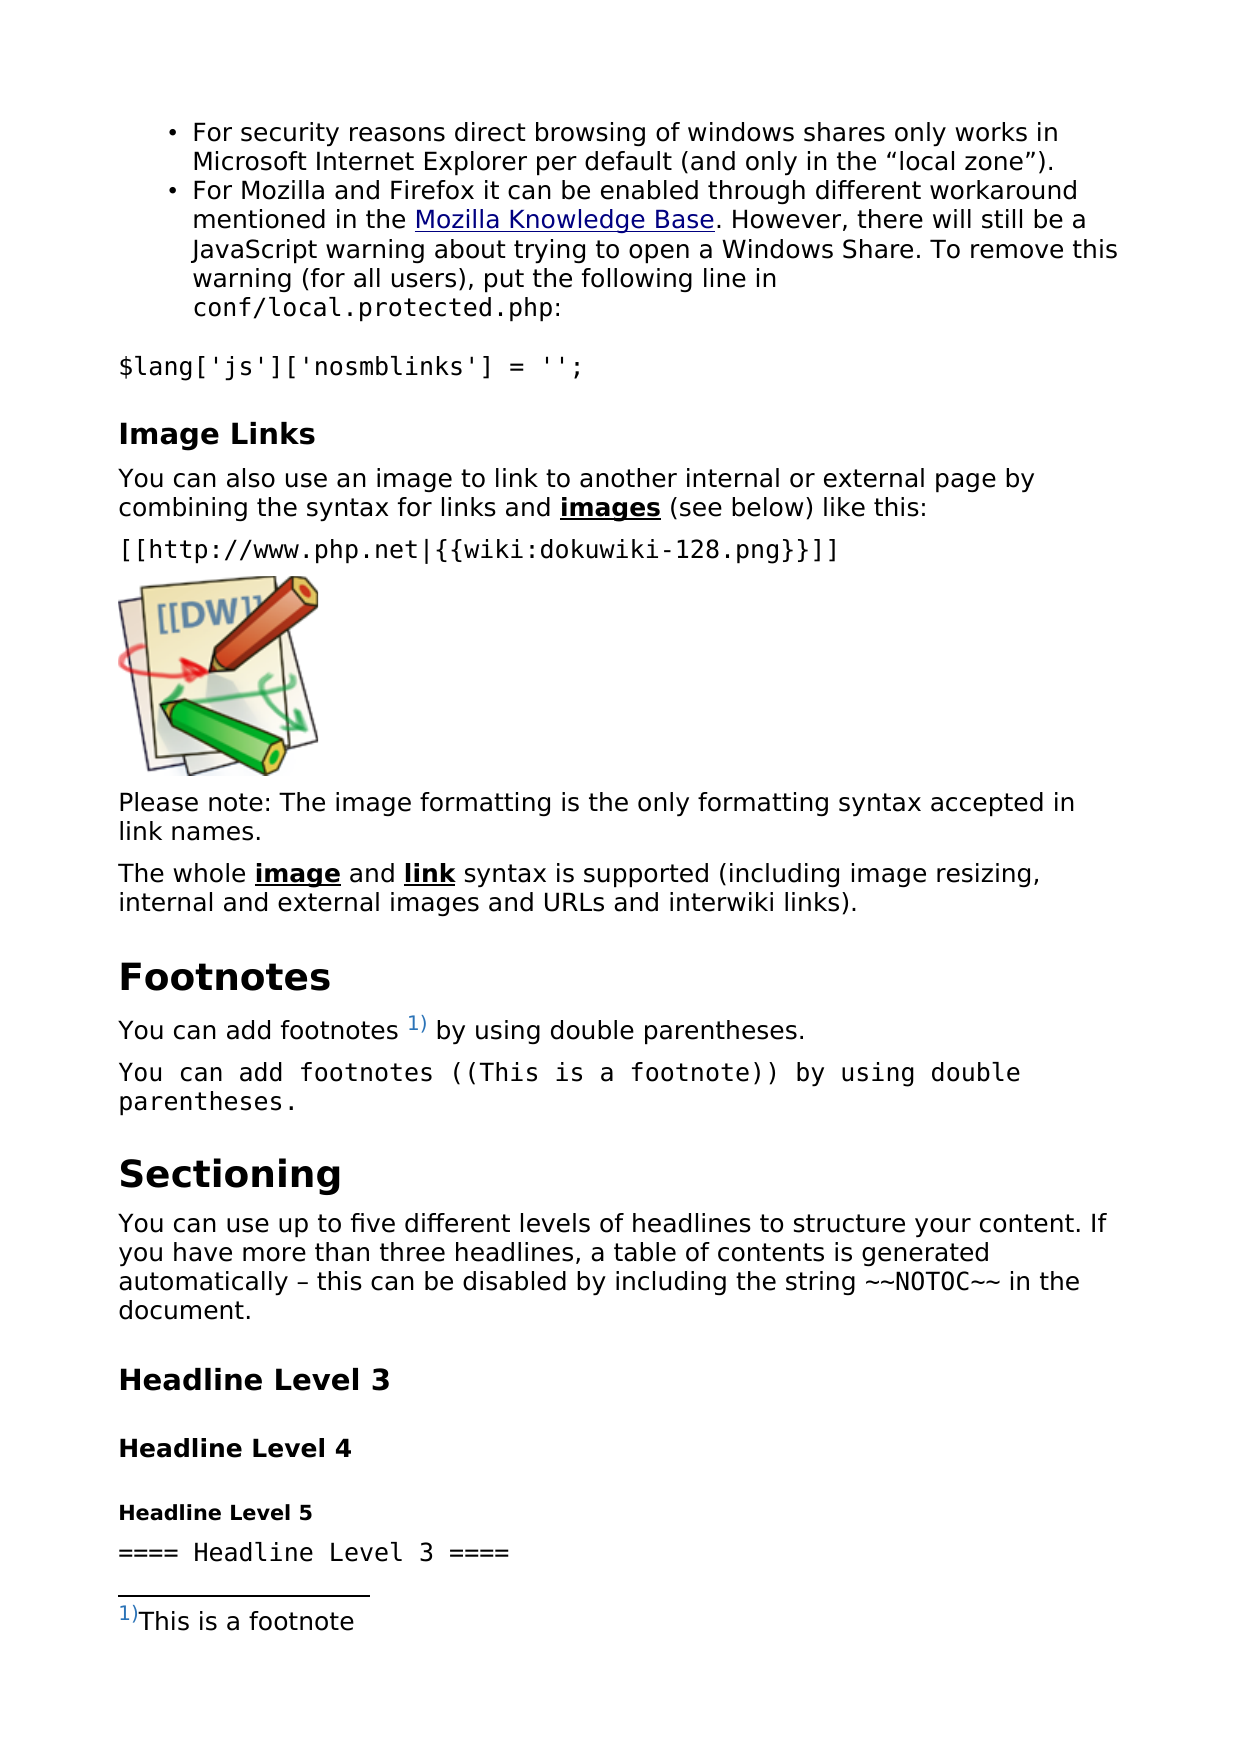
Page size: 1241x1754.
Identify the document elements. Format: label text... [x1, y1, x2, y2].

subtitle Sectioning [118, 1153, 1122, 1197]
text [[http://www.php.net|{{wiki:dokuwiki-128.png}}]] [118, 535, 1122, 564]
subtitle Image Links [118, 418, 1122, 452]
list For Mozilla and Firefox it can be enabled through different workaround mentioned in the Mozilla Knowledge Base. However, there will still be a JavaScript warning about trying to open a Windows Share. To remove this warning (for all users), put the following line in conf/local.protected.php: [177, 176, 1122, 322]
subtitle Headline Level 4 [118, 1435, 1122, 1464]
text Please note: The image formatting is the only formatting syntax accepted in link names. [118, 788, 1122, 847]
text This is a footnote [118, 1602, 1122, 1636]
list For security reasons direct browsing of windows shares only works in Microsoft Internet Explorer per default (and only in the “local zone”). [177, 118, 1122, 176]
subtitle Headline Level 5 [118, 1501, 1122, 1526]
text $lang['js']['nosmblinks'] = ''; [118, 352, 1122, 381]
text You can use up to five different levels of headlines to structure your content. If you have more than three headlines, a table of contents is generated automatically – this can be disabled by including the string ~~NOTOC~~ in the document. [118, 1209, 1122, 1326]
subtitle Footnotes [118, 955, 1122, 999]
picture [118, 576, 319, 776]
text You can add footnotes by using double parentheses. [118, 1011, 1122, 1045]
subtitle Headline Level 3 [118, 1363, 1122, 1397]
text You can add footnotes ((This is a footnote)) by using double parentheses. [118, 1058, 1122, 1116]
text ==== Headline Level 3 ==== [118, 1538, 1122, 1567]
text The whole image and link syntax is supported (including image resizing, internal and external images and URLs and interwiki links). [118, 859, 1122, 918]
text You can also use an image to link to another internal or external page by combining the syntax for links and images (see below) like this: [118, 464, 1122, 522]
